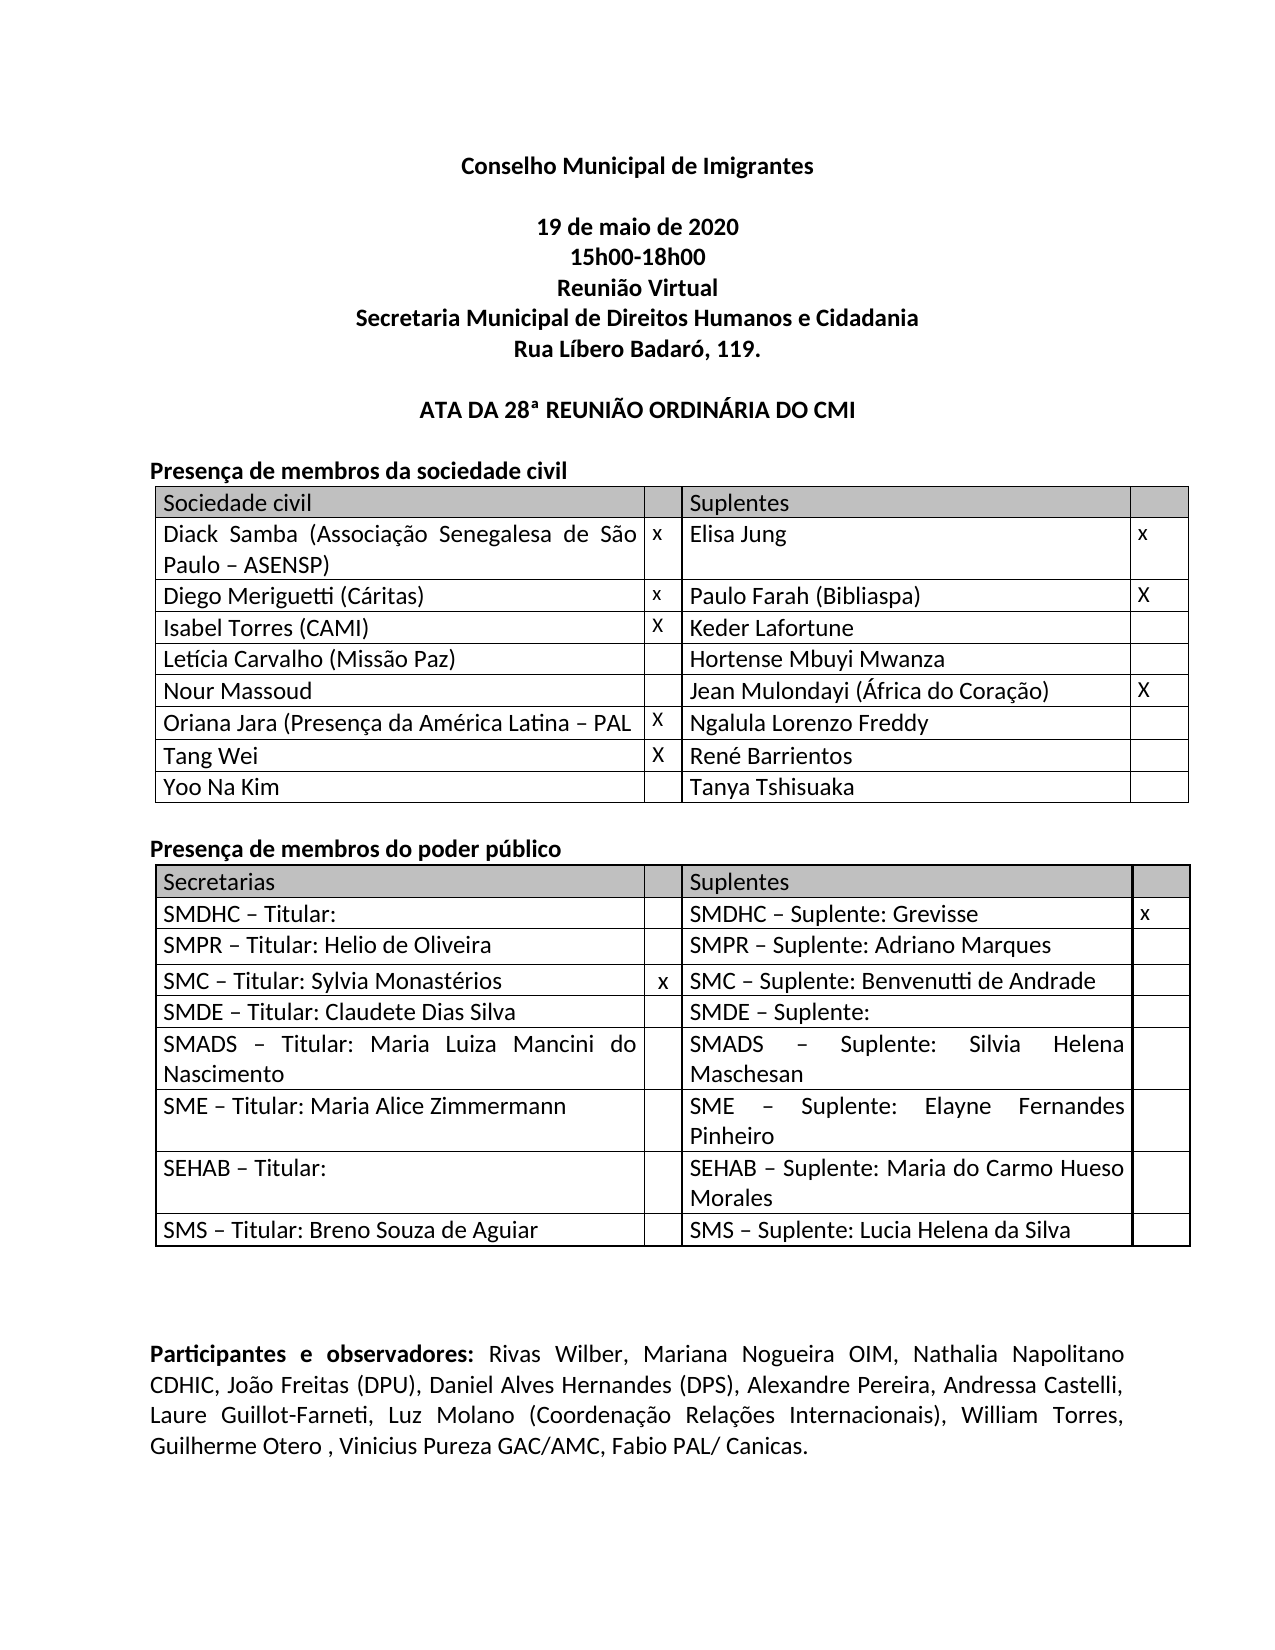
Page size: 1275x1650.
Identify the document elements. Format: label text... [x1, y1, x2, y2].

table_cell [645, 1028, 681, 1089]
table_cell SME – Titular: Maria Alice Zimmermann [157, 1090, 644, 1151]
table_cell SEHAB – Suplente: Maria do Carmo Hueso Morales [683, 1152, 1131, 1213]
table_cell SMPR – Titular: Helio de Oliveira [157, 929, 644, 964]
text 15h00-18h00 [150, 242, 1125, 272]
table_cell Diack Samba (Associação Senegalesa de São Paulo – ASENSP) [156, 518, 644, 579]
text Conselho Municipal de Imigrantes [150, 150, 1125, 181]
table_cell [1131, 740, 1188, 771]
table_cell [1131, 772, 1188, 802]
table_cell Hortense Mbuyi Mwanza [683, 644, 1130, 674]
table_cell Isabel Torres (CAMI) [156, 612, 644, 642]
table_cell SMADS – Titular: Maria Luiza Mancini do Nascimento [157, 1028, 644, 1089]
table_cell SMS – Titular: Breno Souza de Aguiar [157, 1214, 644, 1245]
table_cell [1134, 996, 1189, 1027]
text Presença de membros da sociedade civil [150, 455, 1125, 486]
table_header [645, 487, 681, 517]
table_cell SMC – Titular: Sylvia Monastérios [157, 965, 644, 995]
table_cell Tang Wei [156, 740, 644, 771]
table_cell [645, 644, 681, 674]
table_cell [1131, 644, 1188, 674]
table_cell SME – Suplente: Elayne Fernandes Pinheiro [683, 1090, 1131, 1151]
text 19 de maio de 2020 [150, 211, 1125, 242]
table_cell SMDHC – Suplente: Grevisse [683, 898, 1131, 928]
table_header Sociedade civil [156, 487, 644, 517]
table_header [645, 866, 681, 897]
table_header [1134, 866, 1189, 897]
text Reunião Virtual [150, 272, 1125, 303]
text ATA DA 28ª REUNIÃO ORDINÁRIA DO CMI [150, 394, 1125, 425]
table_cell René Barrientos [683, 740, 1130, 771]
table_cell X [645, 740, 681, 771]
table_cell [645, 1090, 681, 1151]
table_header [1131, 487, 1188, 517]
table_cell Tanya Tshisuaka [683, 772, 1130, 802]
table_cell [1131, 612, 1188, 642]
table_cell Yoo Na Kim [156, 772, 644, 802]
text Rua Líbero Badaró, 119. [150, 333, 1125, 364]
text Secretaria Municipal de Direitos Humanos e Cidadania [150, 303, 1125, 333]
table_cell Ngalula Lorenzo Freddy [683, 707, 1130, 739]
table_cell Jean Mulondayi (África do Coração) [683, 675, 1130, 706]
table_cell [645, 996, 681, 1027]
table_cell Letícia Carvalho (Missão Paz) [156, 644, 644, 674]
table_cell [1134, 1152, 1189, 1213]
table_cell SMC – Suplente: Benvenutti de Andrade [683, 965, 1131, 995]
table_header Suplentes [683, 866, 1131, 897]
table_cell [645, 929, 681, 964]
table_cell X [1131, 580, 1188, 611]
table_cell SMPR – Suplente: Adriano Marques [683, 929, 1131, 964]
table_header Secretarias [157, 866, 644, 897]
table_cell [645, 1214, 681, 1245]
table_cell SMDHC – Titular: [157, 898, 644, 928]
table_header Suplentes [683, 487, 1130, 517]
table_cell [645, 772, 681, 802]
text Presença de membros do poder público [150, 834, 1125, 864]
table_cell x [645, 518, 681, 579]
table_cell x [645, 580, 681, 611]
table_cell [645, 898, 681, 928]
table_cell [1134, 929, 1189, 964]
text Participantes e observadores: Rivas Wilber, Mariana Nogueira OIM, Nathalia Napolitano CDHIC, João Freitas (DPU), Daniel Alves Hernandes (DPS), Alexandre Pereira, Andressa Castelli, Laure Guillot-Farneti, Luz Molano (Coordenação Relações Internacionais), William Torres, Guilherme Otero , Vinicius Pureza GAC/AMC, Fabio PAL/ Canicas. [150, 1338, 1125, 1460]
table_cell [645, 1152, 681, 1213]
table_cell Nour Massoud [156, 675, 644, 706]
table_cell [1134, 1028, 1189, 1089]
table_cell SMDE – Titular: Claudete Dias Silva [157, 996, 644, 1027]
table_cell x [645, 965, 681, 995]
table_cell SEHAB – Titular: [157, 1152, 644, 1213]
table_cell SMS – Suplente: Lucia Helena da Silva [683, 1214, 1131, 1245]
table_cell x [1131, 518, 1188, 579]
table_cell Keder Lafortune [683, 612, 1130, 642]
table_cell [1131, 707, 1188, 739]
table_cell Paulo Farah (Bibliaspa) [683, 580, 1130, 611]
table_cell X [1131, 675, 1188, 706]
table_cell SMADS – Suplente: Silvia Helena Maschesan [683, 1028, 1131, 1089]
table_cell Diego Meriguetti (Cáritas) [156, 580, 644, 611]
table_cell X [645, 707, 681, 739]
table_cell x [1134, 898, 1189, 928]
table_cell Elisa Jung [683, 518, 1130, 579]
table_cell Oriana Jara (Presença da América Latina – PAL [156, 707, 644, 739]
table_cell [645, 675, 681, 706]
table_cell [1134, 965, 1189, 995]
table_cell [1134, 1214, 1189, 1245]
table_cell [1134, 1090, 1189, 1151]
table_cell SMDE – Suplente: [683, 996, 1131, 1027]
table_cell X [645, 612, 681, 642]
